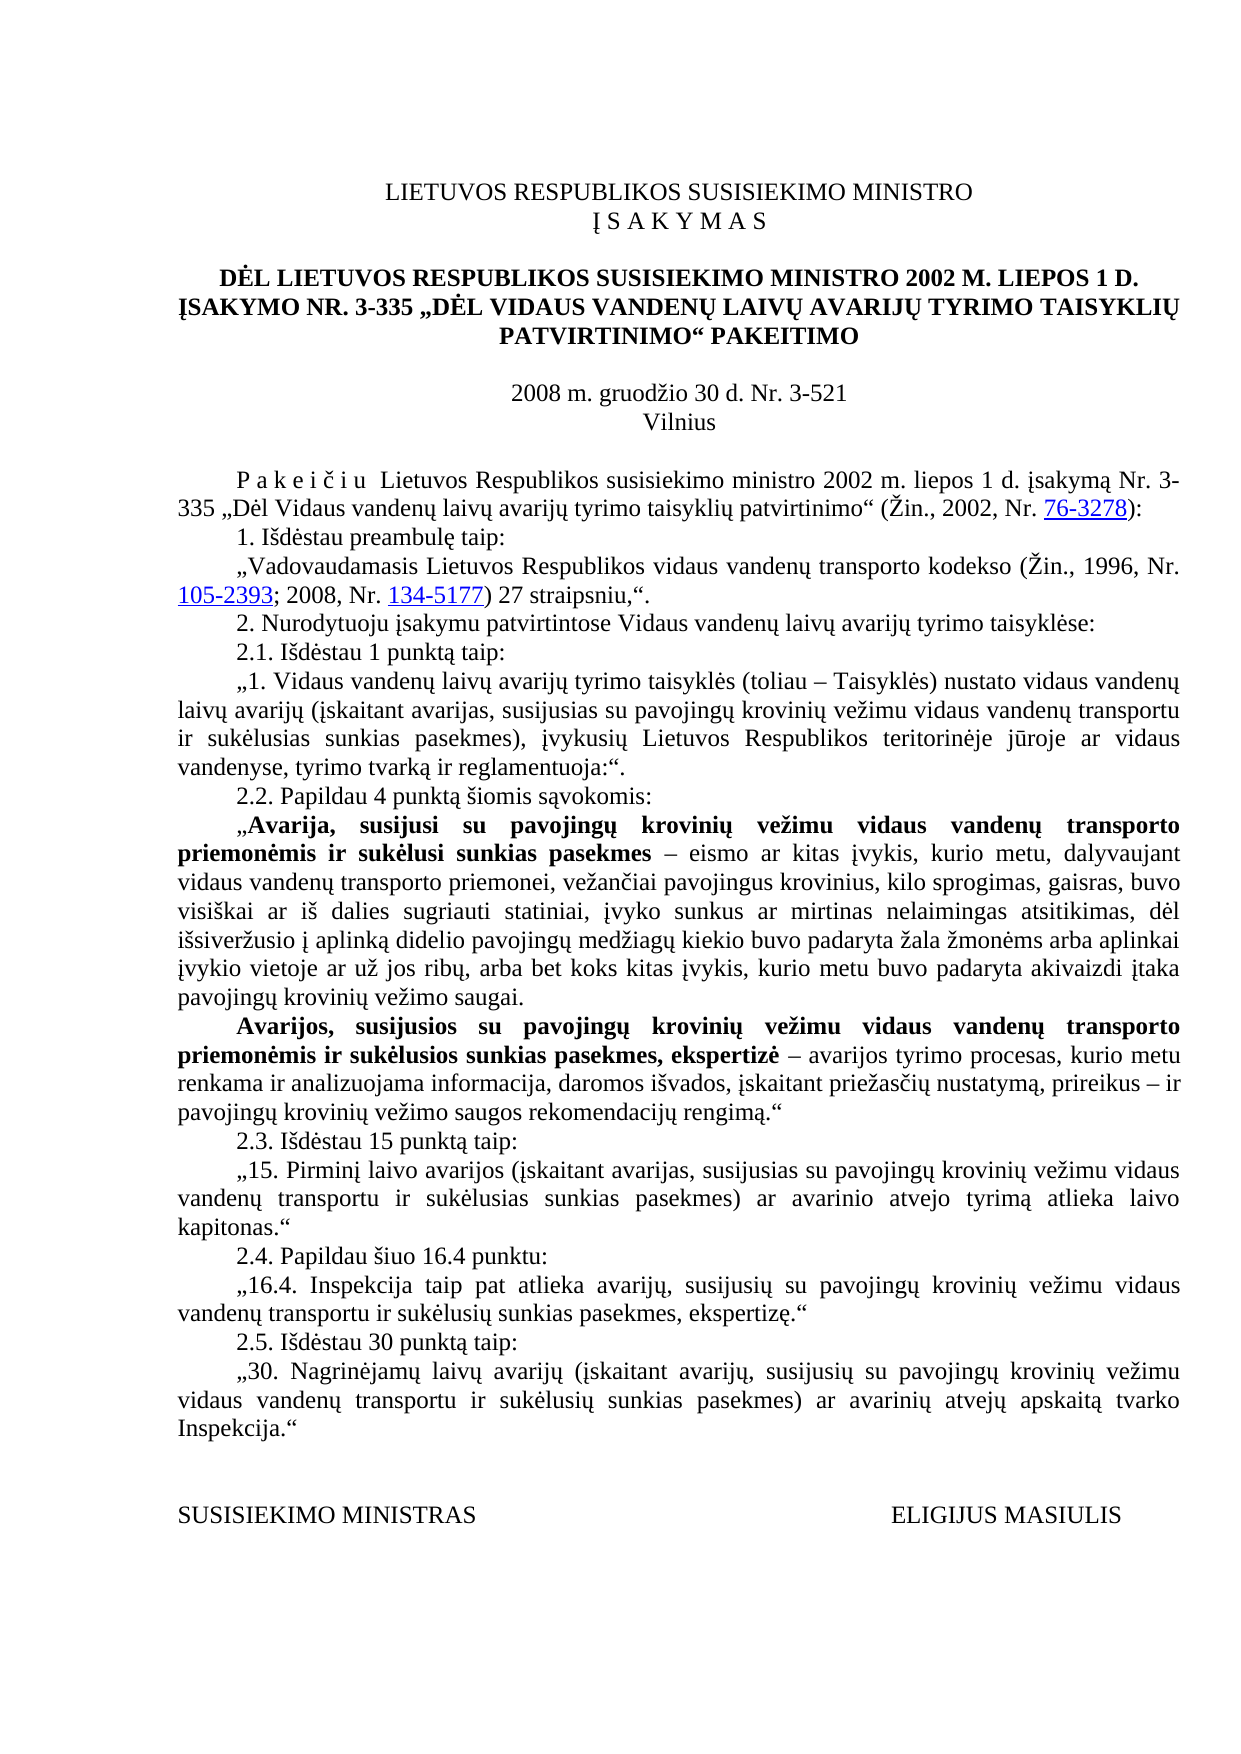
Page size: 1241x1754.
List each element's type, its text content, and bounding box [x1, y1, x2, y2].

text Vilnius [177, 407, 1181, 436]
text DĖL LIETUVOS RESPUBLIKOS SUSISIEKIMO MINISTRO 2002 M. LIEPOS 1 D. ĮSAKYMO NR. 3-335 „DĖL VIDAUS VANDENŲ LAIVŲ AVARIJŲ TYRIMO TAISYKLIŲ PATVIRTINIMO“ PAKEITIMO [177, 263, 1181, 350]
text „Avarija, susijusi su pavojingų krovinių vežimu vidaus vandenų transporto priemonėmis ir sukėlusi sunkias pasekmes – eismo ar kitas įvykis, kurio metu, dalyvaujant vidaus vandenų transporto priemonei, vežančiai pavojingus krovinius, kilo sprogimas, gaisras, buvo visiškai ar iš dalies sugriauti statiniai, įvyko sunkus ar mirtinas nelaimingas atsitikimas, dėl išsiveržusio į aplinką didelio pavojingų medžiagų kiekio buvo padaryta žala žmonėms arba aplinkai įvykio vietoje ar už jos ribų, arba bet koks kitas įvykis, kurio metu buvo padaryta akivaizdi įtaka pavojingų krovinių vežimo saugai. [177, 810, 1181, 1011]
text „15. Pirminį laivo avarijos (įskaitant avarijas, susijusias su pavojingų krovinių vežimu vidaus vandenų transportu ir sukėlusias sunkias pasekmes) ar avarinio atvejo tyrimą atlieka laivo kapitonas.“ [177, 1155, 1181, 1241]
text 2. Nurodytuoju įsakymu patvirtintose Vidaus vandenų laivų avarijų tyrimo taisyklėse: [177, 608, 1181, 637]
text ĮSAKYMAS [177, 206, 1181, 235]
text Pakeičiu Lietuvos Respublikos susisiekimo ministro 2002 m. liepos 1 d. įsakymą Nr. 3-335 „Dėl Vidaus vandenų laivų avarijų tyrimo taisyklių patvirtinimo“ (Žin., 2002, Nr. 76-3278): [177, 465, 1181, 522]
text 2.2. Papildau 4 punktą šiomis sąvokomis: [177, 781, 1181, 810]
text 2.3. Išdėstau 15 punktą taip: [177, 1126, 1181, 1155]
text 2.5. Išdėstau 30 punktą taip: [177, 1327, 1181, 1356]
text 2.4. Papildau šiuo 16.4 punktu: [177, 1241, 1181, 1270]
text 1. Išdėstau preambulę taip: [177, 522, 1181, 551]
text SUSISIEKIMO MINISTRAS ELIGIJUS MASIULIS [177, 1500, 1181, 1528]
text „30. Nagrinėjamų laivų avarijų (įskaitant avarijų, susijusių su pavojingų krovinių vežimu vidaus vandenų transportu ir sukėlusių sunkias pasekmes) ar avarinių atvejų apskaitą tvarko Inspekcija.“ [177, 1356, 1181, 1442]
text „Vadovaudamasis Lietuvos Respublikos vidaus vandenų transporto kodekso (Žin., 1996, Nr. 105-2393; 2008, Nr. 134-5177) 27 straipsniu,“. [177, 551, 1181, 608]
text „1. Vidaus vandenų laivų avarijų tyrimo taisyklės (toliau – Taisyklės) nustato vidaus vandenų laivų avarijų (įskaitant avarijas, susijusias su pavojingų krovinių vežimu vidaus vandenų transportu ir sukėlusias sunkias pasekmes), įvykusių Lietuvos Respublikos teritorinėje jūroje ar vidaus vandenyse, tyrimo tvarką ir reglamentuoja:“. [177, 666, 1181, 781]
text Avarijos, susijusios su pavojingų krovinių vežimu vidaus vandenų transporto priemonėmis ir sukėlusios sunkias pasekmes, ekspertizė – avarijos tyrimo procesas, kurio metu renkama ir analizuojama informacija, daromos išvados, įskaitant priežasčių nustatymą, prireikus – ir pavojingų krovinių vežimo saugos rekomendacijų rengimą.“ [177, 1011, 1181, 1126]
text 2.1. Išdėstau 1 punktą taip: [177, 637, 1181, 666]
text LIETUVOS RESPUBLIKOS SUSISIEKIMO MINISTRO [177, 177, 1181, 206]
text 2008 m. gruodžio 30 d. Nr. 3-521 [177, 378, 1181, 407]
text „16.4. Inspekcija taip pat atlieka avarijų, susijusių su pavojingų krovinių vežimu vidaus vandenų transportu ir sukėlusių sunkias pasekmes, ekspertizę.“ [177, 1270, 1181, 1327]
